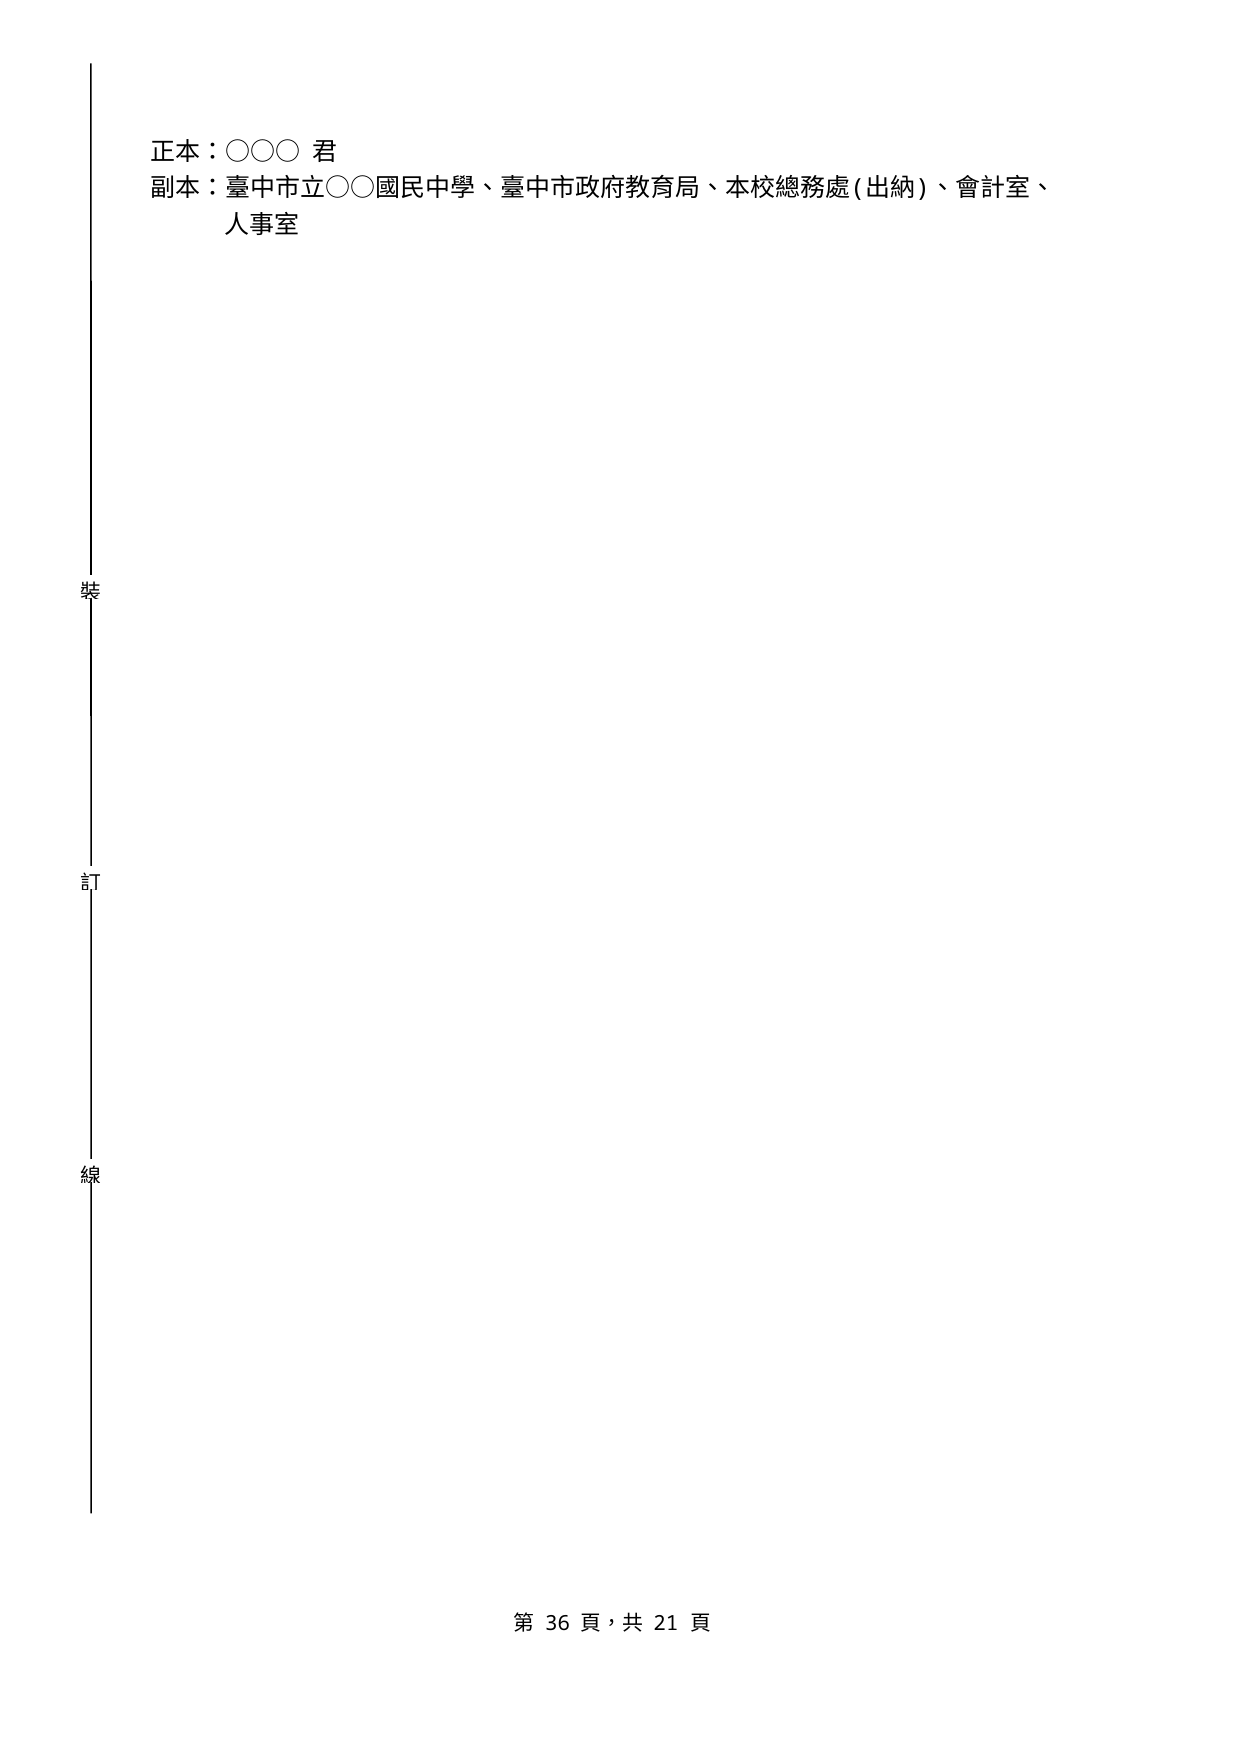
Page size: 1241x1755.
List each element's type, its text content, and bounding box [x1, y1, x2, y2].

text 正本：○○○ 君 [150, 132, 1075, 168]
text 副本：臺中市立○○國民中學、臺中市政府教育局、本校總務處(出納)、會計室、人事室 [150, 168, 1075, 240]
